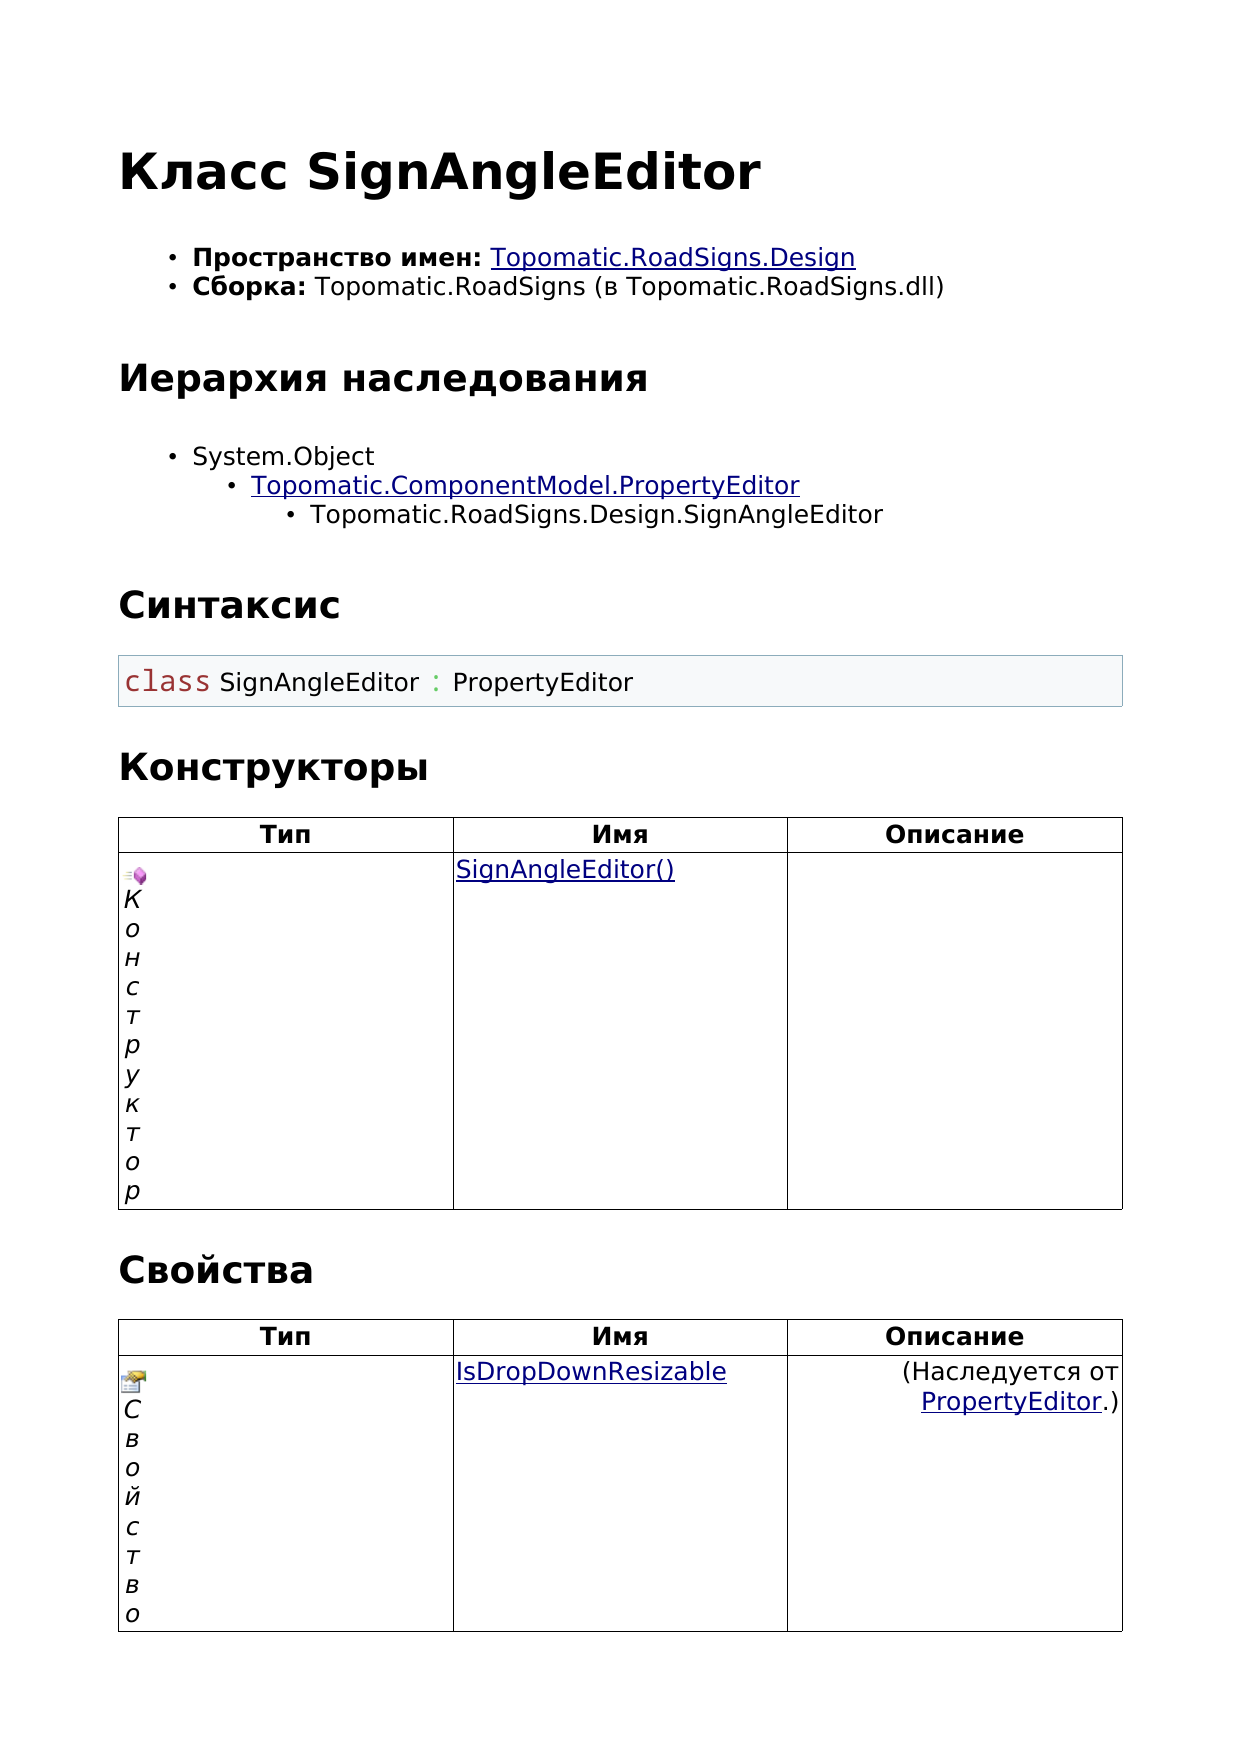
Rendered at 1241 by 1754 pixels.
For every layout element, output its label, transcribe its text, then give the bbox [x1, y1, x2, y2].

table_cell (Наследуется от PropertyEditor.) [788, 1356, 1122, 1631]
list System.Object [177, 442, 1122, 471]
subtitle Свойства [118, 1248, 1122, 1292]
table_cell IsDropDownResizable [454, 1356, 787, 1631]
table_header Тип [119, 818, 453, 852]
table_cell SignAngleEditor() [454, 853, 787, 1208]
table_header class SignAngleEditor : PropertyEditor [119, 656, 1122, 706]
picture [121, 867, 147, 885]
list Пространство имен: Topomatic.RoadSigns.Design [177, 243, 1122, 272]
table_header Имя [454, 818, 787, 852]
list Сборка: Topomatic.RoadSigns (в Topomatic.RoadSigns.dll) [177, 272, 1122, 302]
table_cell [788, 853, 1122, 1208]
list Topomatic.RoadSigns.Design.SignAngleEditor [295, 500, 1122, 529]
picture [121, 1370, 147, 1395]
table_header Тип [119, 1320, 453, 1354]
table_cell [119, 1356, 453, 1631]
subtitle Класс SignAngleEditor [118, 143, 1122, 201]
subtitle Иерархия наследования [118, 356, 1122, 400]
list Topomatic.ComponentModel.PropertyEditor [236, 471, 1122, 500]
table_header Описание [788, 818, 1122, 852]
table_header Имя [454, 1320, 787, 1354]
table_header Описание [788, 1320, 1122, 1354]
table_cell [119, 853, 453, 1208]
subtitle Конструкторы [118, 746, 1122, 790]
subtitle Синтаксис [118, 584, 1122, 627]
